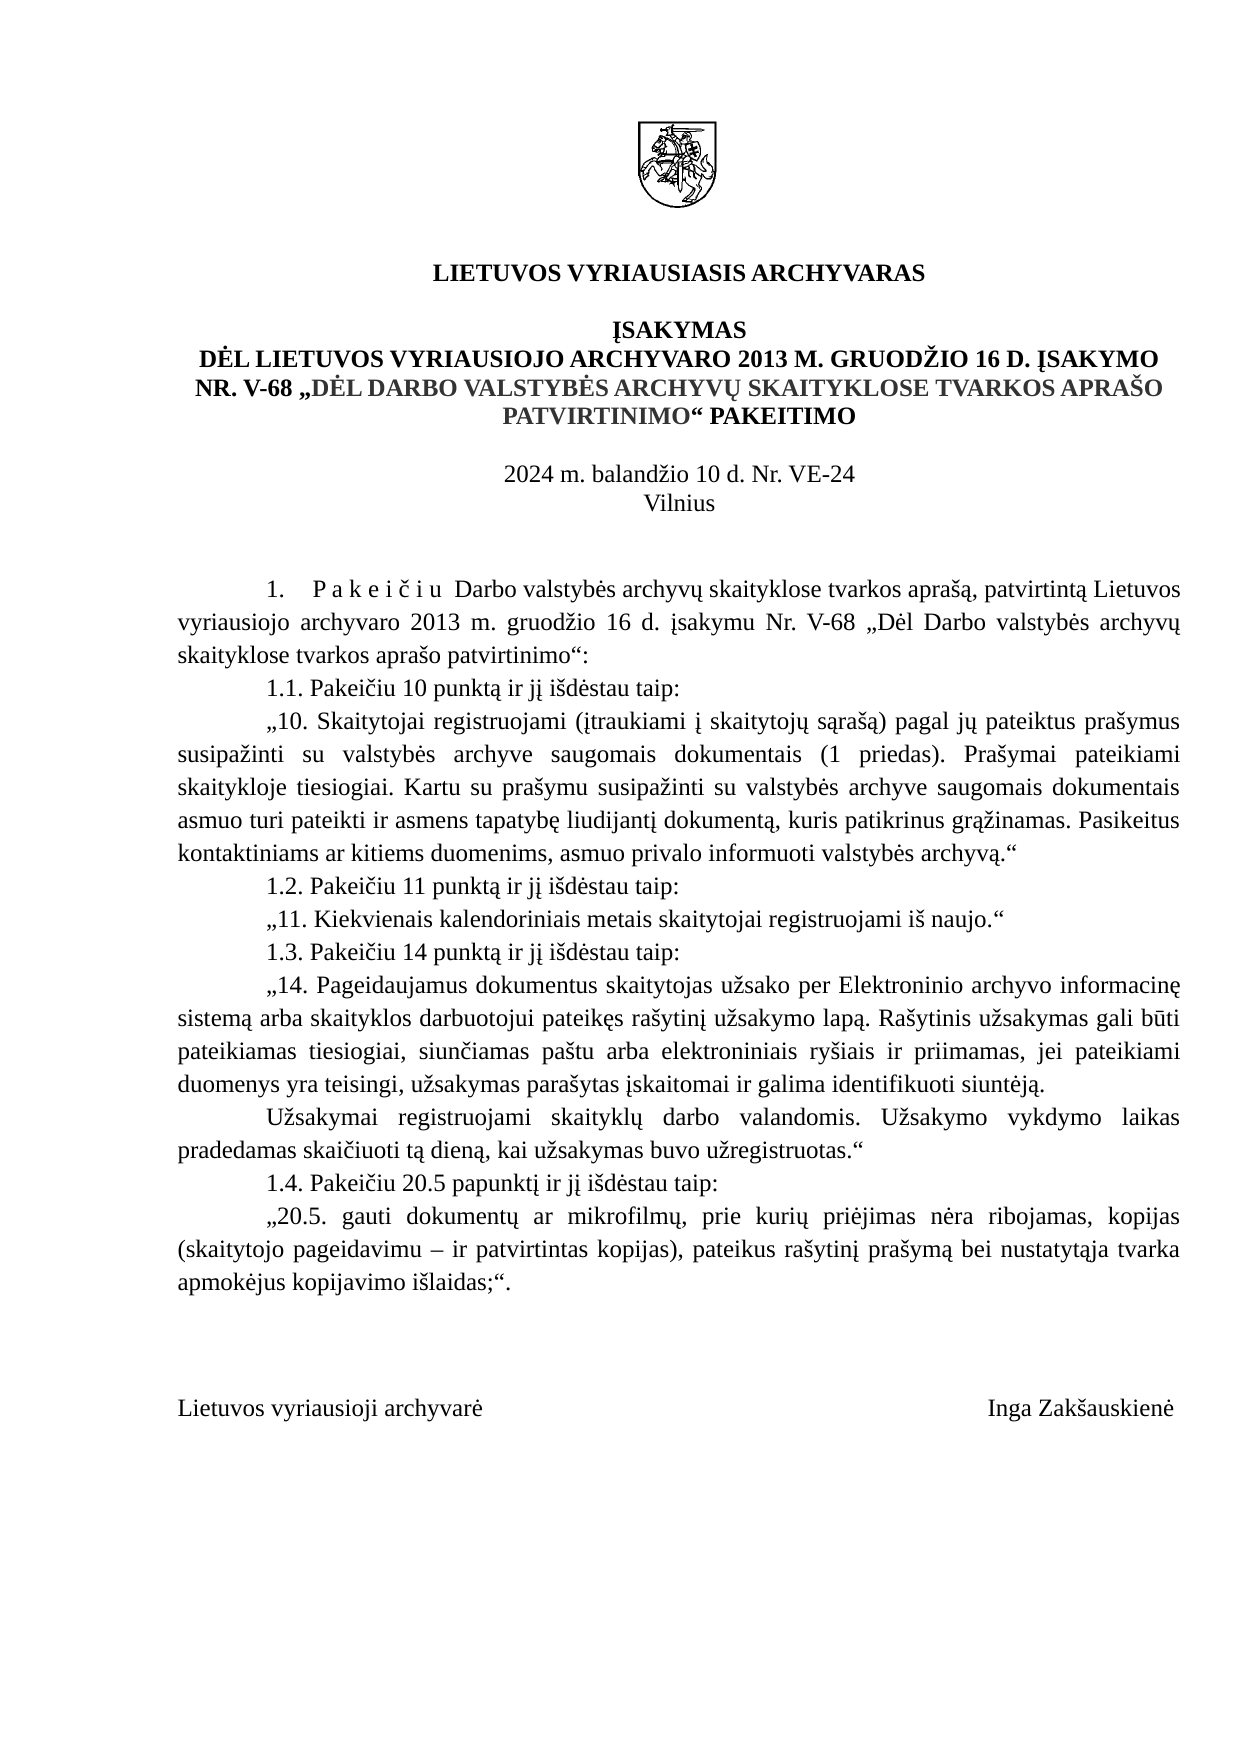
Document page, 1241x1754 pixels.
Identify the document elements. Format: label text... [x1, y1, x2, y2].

text „14. Pageidaujamus dokumentus skaitytojas užsako per Elektroninio archyvo informacinę sistemą arba skaityklos darbuotojui pateikęs rašytinį užsakymo lapą. Rašytinis užsakymas gali būti pateikiamas tiesiogiai, siunčiamas paštu arba elektroniniais ryšiais ir priimamas, jei pateikiami duomenys yra teisingi, užsakymas parašytas įskaitomai ir galima identifikuoti siuntėją. [177, 970, 1181, 1098]
text ĮSAKYMAS [177, 315, 1181, 344]
text 1. P a k e i č i u Darbo valstybės archyvų skaityklose tvarkos aprašą, patvirtintą Lietuvos vyriausiojo archyvaro 2013 m. gruodžio 16 d. įsakymu Nr. V-68 „Dėl Darbo valstybės archyvų skaityklose tvarkos aprašo patvirtinimo“: [177, 574, 1181, 669]
text „10. Skaitytojai registruojami (įtraukiami į skaitytojų sąrašą) pagal jų pateiktus prašymus susipažinti su valstybės archyve saugomais dokumentais (1 priedas). Prašymai pateikiami skaitykloje tiesiogiai. Kartu su prašymu susipažinti su valstybės archyve saugomais dokumentais asmuo turi pateikti ir asmens tapatybę liudijantį dokumentą, kuris patikrinus grąžinamas. Pasikeitus kontaktiniams ar kitiems duomenims, asmuo privalo informuoti valstybės archyvą.“ [177, 706, 1181, 867]
text DĖL LIETUVOS VYRIAUSIOJO ARCHYVARO 2013 M. GRUODŽIO 16 D. ĮSAKYMO NR. V-68 „DĖL DARBO VALSTYBĖS ARCHYVŲ SKAITYKLOSE TVARKOS APRAŠO PATVIRTINIMO“ PAKEITIMO [177, 344, 1181, 430]
text 1.2. Pakeičiu 11 punktą ir jį išdėstau taip: [177, 871, 1181, 900]
text 1.4. Pakeičiu 20.5 papunktį ir jį išdėstau taip: [177, 1168, 1181, 1197]
text LIETUVOS VYRIAUSIASIS ARCHYVARAS [177, 258, 1181, 286]
text 1.1. Pakeičiu 10 punktą ir jį išdėstau taip: [177, 673, 1181, 702]
text Lietuvos vyriausioji archyvarė Inga Zakšauskienė [177, 1393, 1181, 1421]
text Vilnius [177, 488, 1181, 516]
text 2024 m. balandžio 10 d. Nr. VE-24 [177, 459, 1181, 488]
text „11. Kiekvienais kalendoriniais metais skaitytojai registruojami iš naujo.“ [177, 904, 1181, 933]
text „20.5. gauti dokumentų ar mikrofilmų, prie kurių priėjimas nėra ribojamas, kopijas (skaitytojo pageidavimu – ir patvirtintas kopijas), pateikus rašytinį prašymą bei nustatytąja tvarka apmokėjus kopijavimo išlaidas;“. [177, 1201, 1181, 1296]
text 1.3. Pakeičiu 14 punktą ir jį išdėstau taip: [177, 937, 1181, 966]
text Užsakymai registruojami skaityklų darbo valandomis. Užsakymo vykdymo laikas pradedamas skaičiuoti tą dieną, kai užsakymas buvo užregistruotas.“ [177, 1102, 1181, 1164]
